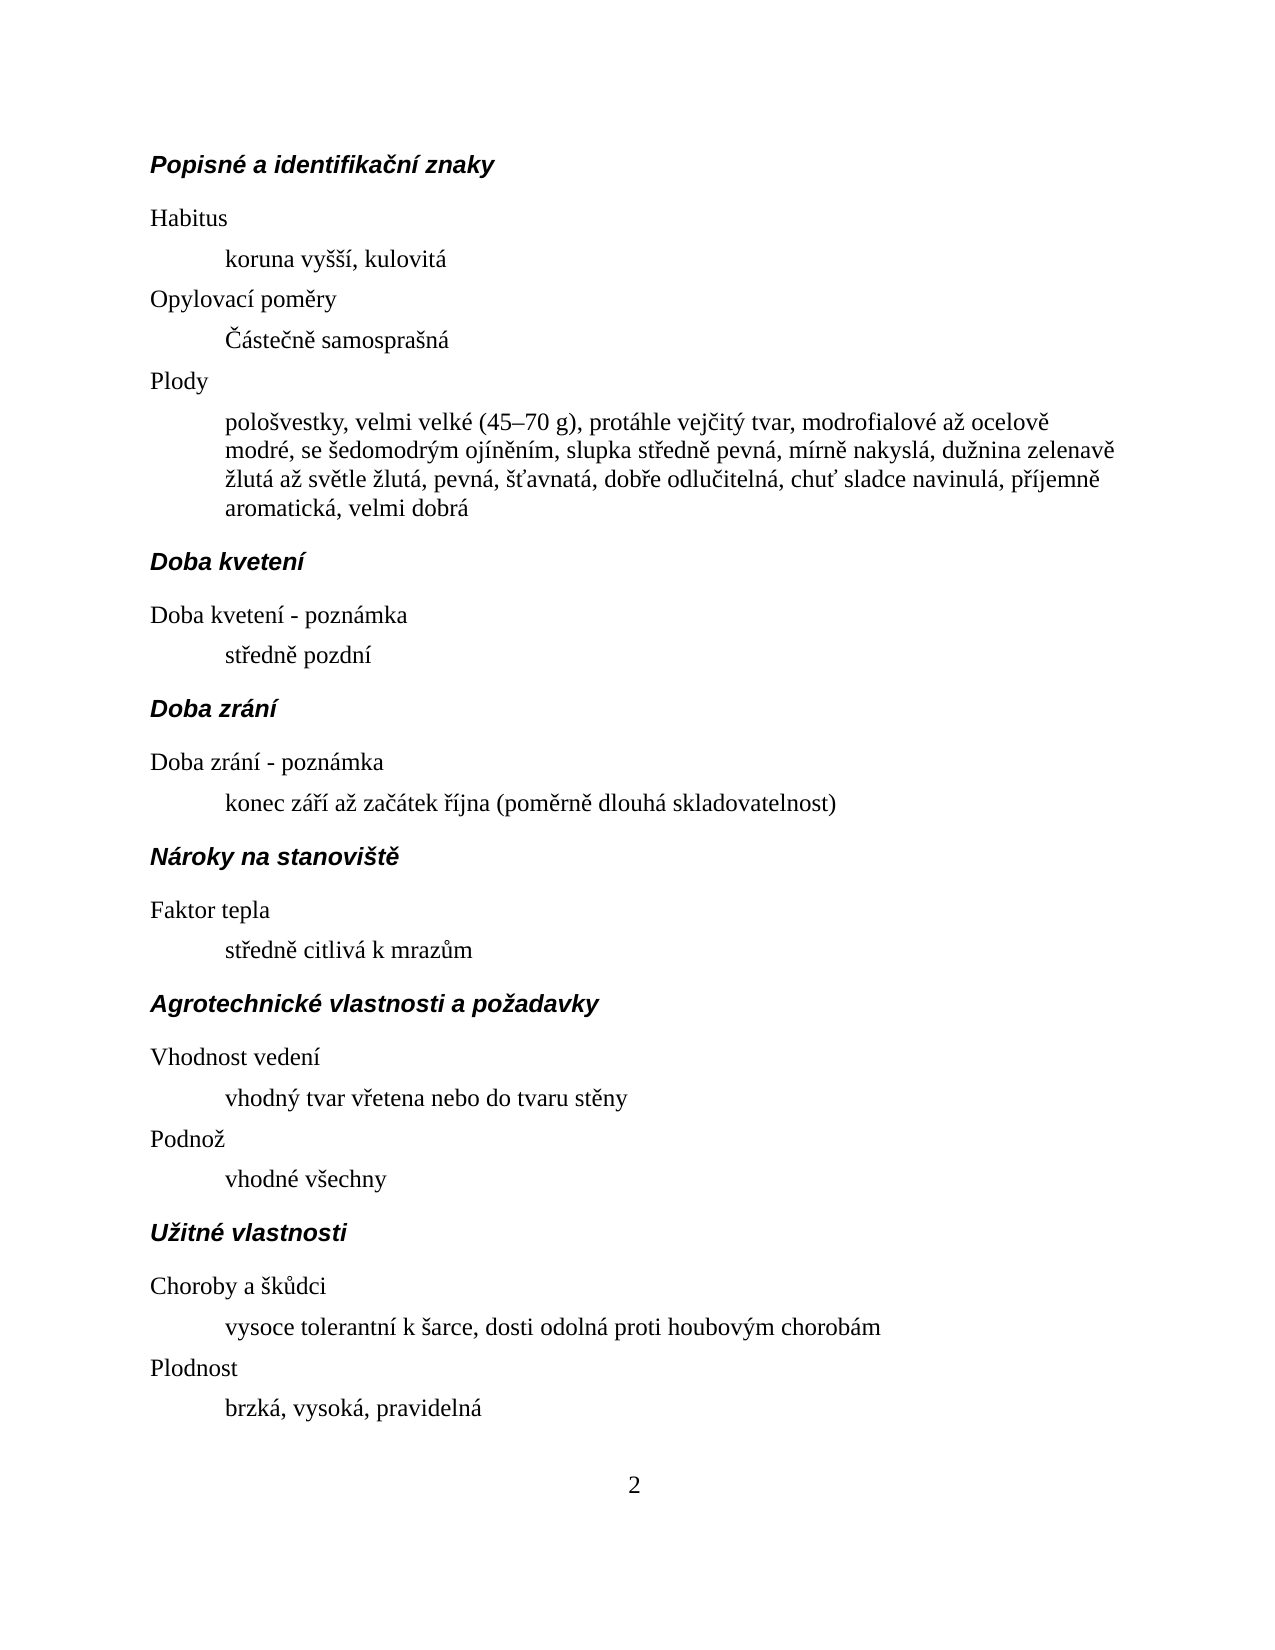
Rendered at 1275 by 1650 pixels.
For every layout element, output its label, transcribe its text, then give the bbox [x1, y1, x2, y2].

text pološvestky, velmi velké (45–70 g), protáhle vejčitý tvar, modrofialové až ocelově modré, se šedomodrým ojíněním, slupka středně pevná, mírně nakyslá, dužnina zelenavě žlutá až světle žlutá, pevná, šťavnatá, dobře odlučitelná, chuť sladce navinulá, příjemně aromatická, velmi dobrá [225, 407, 1125, 522]
text středně pozdní [225, 640, 1125, 669]
text Částečně samosprašná [225, 325, 1125, 354]
text brzká, vysoká, pravidelná [225, 1393, 1125, 1422]
text koruna vyšší, kulovitá [225, 244, 1125, 272]
subtitle Agrotechnické vlastnosti a požadavky [150, 989, 1125, 1018]
text Vhodnost vedení [150, 1042, 1125, 1071]
text Podnož [150, 1124, 1125, 1152]
subtitle Popisné a identifikační znaky [150, 150, 1125, 178]
text Choroby a škůdci [150, 1271, 1125, 1300]
text Doba zrání - poznámka [150, 747, 1125, 776]
text Habitus [150, 203, 1125, 232]
text Plodnost [150, 1353, 1125, 1381]
text vhodné všechny [225, 1164, 1125, 1193]
text vhodný tvar vřetena nebo do tvaru stěny [225, 1083, 1125, 1112]
text vysoce tolerantní k šarce, dosti odolná proti houbovým chorobám [225, 1312, 1125, 1341]
subtitle Doba zrání [150, 694, 1125, 723]
text Doba kvetení - poznámka [150, 600, 1125, 628]
text konec září až začátek října (poměrně dlouhá skladovatelnost) [225, 788, 1125, 817]
subtitle Nároky na stanoviště [150, 842, 1125, 870]
subtitle Doba kvetení [150, 547, 1125, 575]
text Faktor tepla [150, 895, 1125, 923]
text Opylovací poměry [150, 284, 1125, 313]
text středně citlivá k mrazům [225, 935, 1125, 964]
subtitle Užitné vlastnosti [150, 1218, 1125, 1247]
text Plody [150, 366, 1125, 395]
